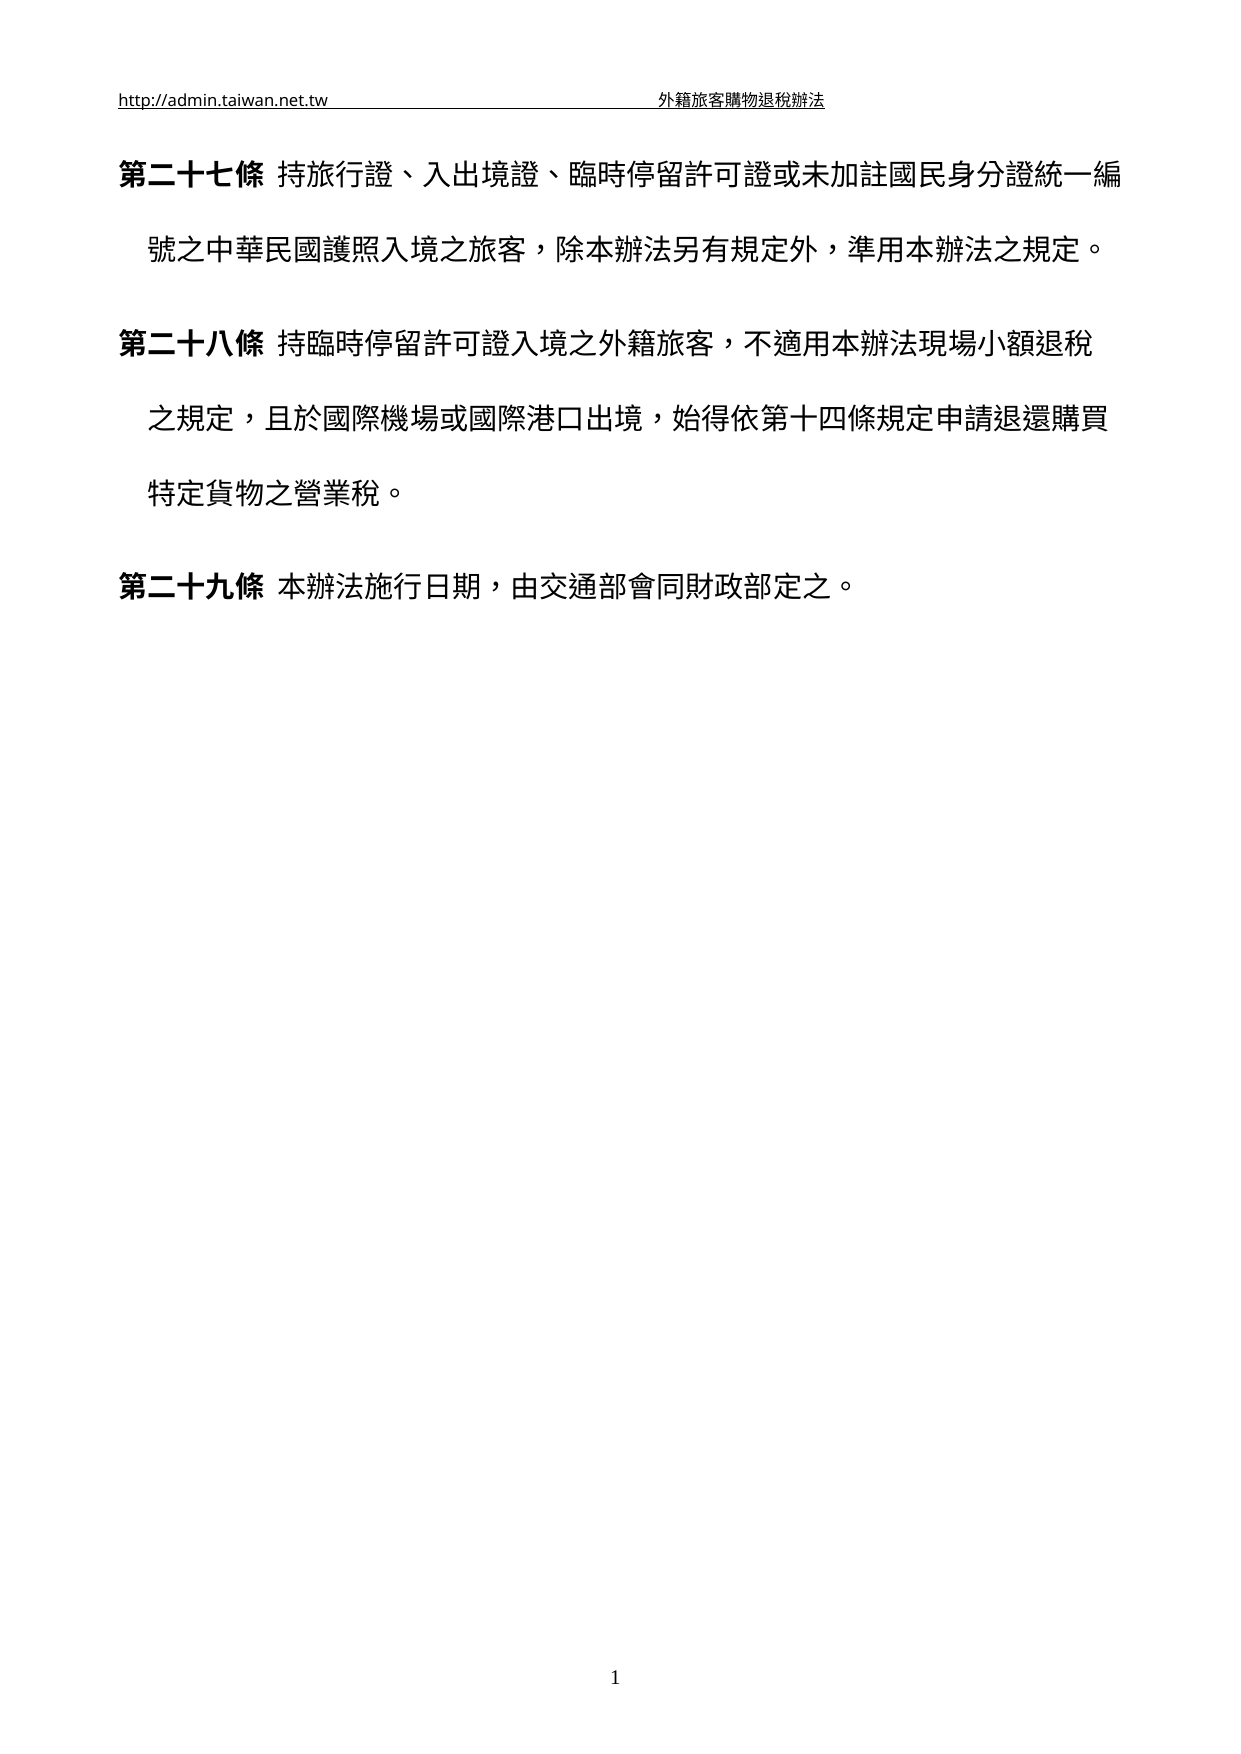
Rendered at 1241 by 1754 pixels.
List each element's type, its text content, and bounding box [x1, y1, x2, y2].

text 第二十七條 持旅行證、入出境證、臨時停留許可證或未加註國民身分證統一編號之中華民國護照入境之旅客，除本辦法另有規定外，準用本辦法之規定。 [118, 135, 1122, 285]
text 第二十八條 持臨時停留許可證入境之外籍旅客，不適用本辦法現場小額退稅之規定，且於國際機場或國際港口出境，始得依第十四條規定申請退還購買特定貨物之營業稅。 [118, 304, 1122, 529]
text 第二十九條 本辦法施行日期，由交通部會同財政部定之。 [118, 548, 1122, 623]
